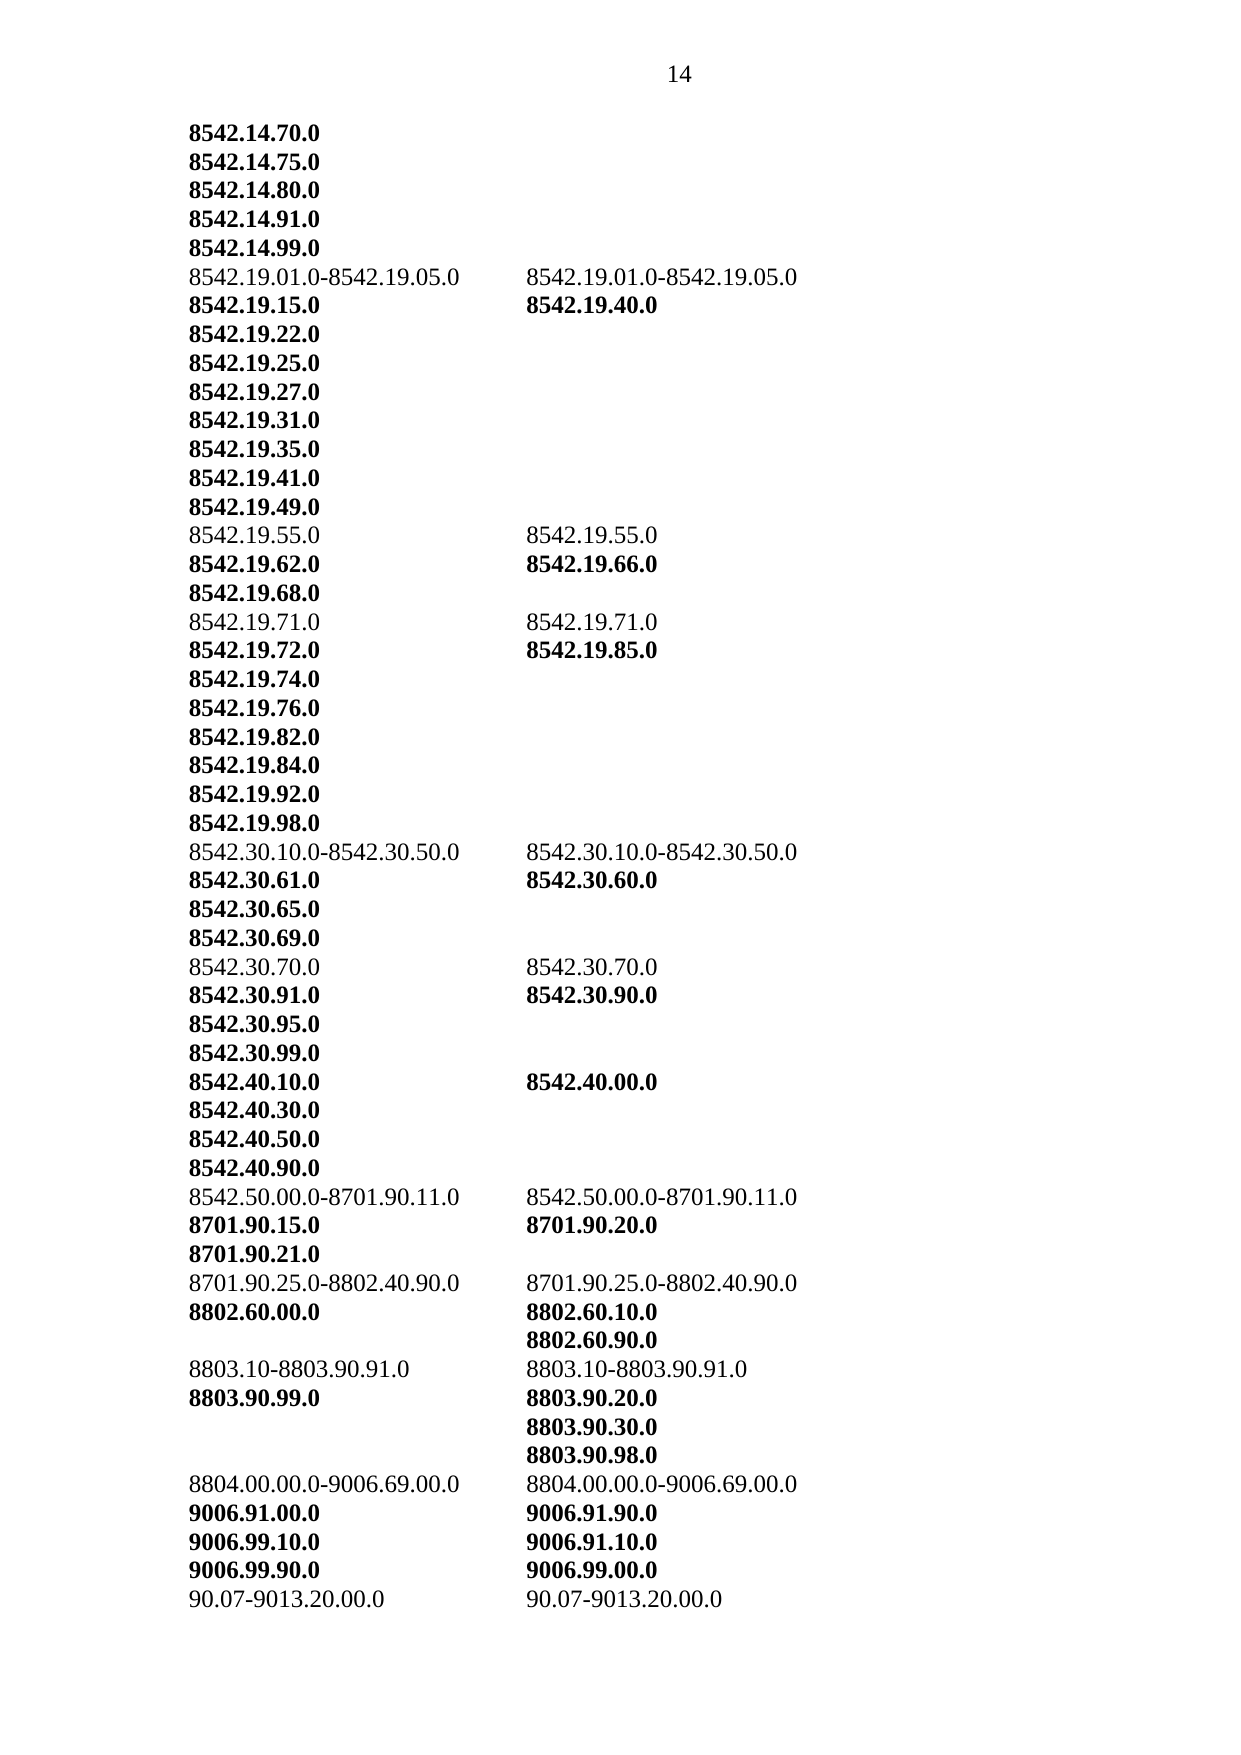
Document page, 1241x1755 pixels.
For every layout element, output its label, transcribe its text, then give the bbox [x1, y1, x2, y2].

table_cell [177, 1412, 515, 1441]
table_cell [515, 233, 865, 262]
table_cell [515, 463, 865, 492]
table_cell 8542.19.35.0 [177, 434, 515, 463]
table_cell 8542.19.01.0-8542.19.05.0 [177, 262, 515, 291]
table_cell 8803.90.30.0 [515, 1412, 865, 1441]
table_cell 8542.19.66.0 [515, 549, 865, 578]
table_cell 9006.99.90.0 [177, 1556, 515, 1584]
table_cell 8542.40.00.0 [515, 1067, 865, 1096]
table_cell 9006.91.00.0 [177, 1498, 515, 1527]
table_cell 9006.91.90.0 [515, 1498, 865, 1527]
table_cell [515, 693, 865, 722]
table_cell [515, 923, 865, 952]
table_cell 8542.19.55.0 [177, 521, 515, 549]
table_cell [515, 1096, 865, 1124]
table_cell [515, 348, 865, 377]
table_cell 8542.40.90.0 [177, 1153, 515, 1182]
table_cell 8542.50.00.0-8701.90.11.0 [515, 1182, 865, 1211]
table_cell 8542.30.10.0-8542.30.50.0 [177, 837, 515, 866]
table_cell [515, 779, 865, 808]
table_cell 9006.91.10.0 [515, 1527, 865, 1556]
table_cell 9006.99.00.0 [515, 1556, 865, 1584]
table_cell 8542.19.92.0 [177, 779, 515, 808]
table_cell 90.07-9013.20.00.0 [177, 1584, 515, 1613]
table_cell 8542.19.31.0 [177, 406, 515, 434]
table_cell 8542.40.10.0 [177, 1067, 515, 1096]
table_cell 8542.30.91.0 [177, 981, 515, 1009]
table_cell 8542.30.95.0 [177, 1009, 515, 1038]
table_cell 8542.30.70.0 [177, 952, 515, 981]
table_cell 8542.19.40.0 [515, 291, 865, 319]
table_cell 8542.30.90.0 [515, 981, 865, 1009]
table_cell 8542.14.80.0 [177, 176, 515, 204]
table_cell 8542.19.62.0 [177, 549, 515, 578]
table_cell [515, 147, 865, 176]
table_cell 8542.19.22.0 [177, 319, 515, 348]
table_cell 8803.90.20.0 [515, 1383, 865, 1412]
table_cell [515, 1038, 865, 1067]
table_cell 8542.40.30.0 [177, 1096, 515, 1124]
table_cell [515, 434, 865, 463]
table_cell 8701.90.25.0-8802.40.90.0 [177, 1268, 515, 1297]
table_cell [515, 578, 865, 607]
table_cell 8542.19.82.0 [177, 722, 515, 751]
table_cell 8542.30.65.0 [177, 894, 515, 923]
table_cell 8542.30.60.0 [515, 866, 865, 894]
table_cell 8542.19.72.0 [177, 636, 515, 664]
table_cell 8542.19.49.0 [177, 492, 515, 521]
table_cell 9006.99.10.0 [177, 1527, 515, 1556]
table_cell 8802.60.00.0 [177, 1297, 515, 1326]
table_cell [515, 1124, 865, 1153]
table_cell 8701.90.20.0 [515, 1211, 865, 1239]
table_cell 8542.19.25.0 [177, 348, 515, 377]
table_cell [515, 118, 865, 147]
table_cell [177, 1326, 515, 1354]
table_cell 8542.19.27.0 [177, 377, 515, 406]
table_cell [515, 1153, 865, 1182]
table_cell [515, 176, 865, 204]
table_cell [515, 1239, 865, 1268]
table_cell 8542.40.50.0 [177, 1124, 515, 1153]
table_cell [515, 492, 865, 521]
table_cell 8803.10-8803.90.91.0 [177, 1354, 515, 1383]
table_cell 8542.19.15.0 [177, 291, 515, 319]
table_cell [515, 751, 865, 779]
table_cell 8542.30.69.0 [177, 923, 515, 952]
table_cell 8542.19.71.0 [515, 607, 865, 636]
table_cell [515, 722, 865, 751]
table_cell [515, 377, 865, 406]
table_cell [515, 406, 865, 434]
table_cell 8542.19.71.0 [177, 607, 515, 636]
table_cell 8542.19.76.0 [177, 693, 515, 722]
table_cell 8542.19.84.0 [177, 751, 515, 779]
table_cell [515, 1009, 865, 1038]
table_cell [515, 204, 865, 233]
table_cell 8701.90.15.0 [177, 1211, 515, 1239]
table_cell 8804.00.00.0-9006.69.00.0 [177, 1469, 515, 1498]
table_cell 8542.19.41.0 [177, 463, 515, 492]
table_cell 8542.19.85.0 [515, 636, 865, 664]
table_cell 8542.50.00.0-8701.90.11.0 [177, 1182, 515, 1211]
table_cell [515, 894, 865, 923]
table_cell 8542.14.70.0 [177, 118, 515, 147]
table_cell 8542.19.55.0 [515, 521, 865, 549]
table_cell 8542.14.99.0 [177, 233, 515, 262]
table_cell [177, 1441, 515, 1469]
table_cell 8542.14.91.0 [177, 204, 515, 233]
table_cell 8542.30.70.0 [515, 952, 865, 981]
table_cell [515, 319, 865, 348]
table_cell 8802.60.10.0 [515, 1297, 865, 1326]
table_cell [515, 664, 865, 693]
table_cell 8542.14.75.0 [177, 147, 515, 176]
table_cell 8542.30.99.0 [177, 1038, 515, 1067]
table_cell [515, 808, 865, 837]
table_cell 8701.90.21.0 [177, 1239, 515, 1268]
table_cell 8803.10-8803.90.91.0 [515, 1354, 865, 1383]
table_cell 8542.30.10.0-8542.30.50.0 [515, 837, 865, 866]
table_cell 8542.19.68.0 [177, 578, 515, 607]
table_cell 8542.19.74.0 [177, 664, 515, 693]
table_cell 8542.19.01.0-8542.19.05.0 [515, 262, 865, 291]
table_cell 8803.90.99.0 [177, 1383, 515, 1412]
table_cell 8802.60.90.0 [515, 1326, 865, 1354]
table_cell 8542.30.61.0 [177, 866, 515, 894]
table_cell 8542.19.98.0 [177, 808, 515, 837]
table_cell 8701.90.25.0-8802.40.90.0 [515, 1268, 865, 1297]
table_cell 8803.90.98.0 [515, 1441, 865, 1469]
table_cell 8804.00.00.0-9006.69.00.0 [515, 1469, 865, 1498]
table_cell 90.07-9013.20.00.0 [515, 1584, 865, 1613]
